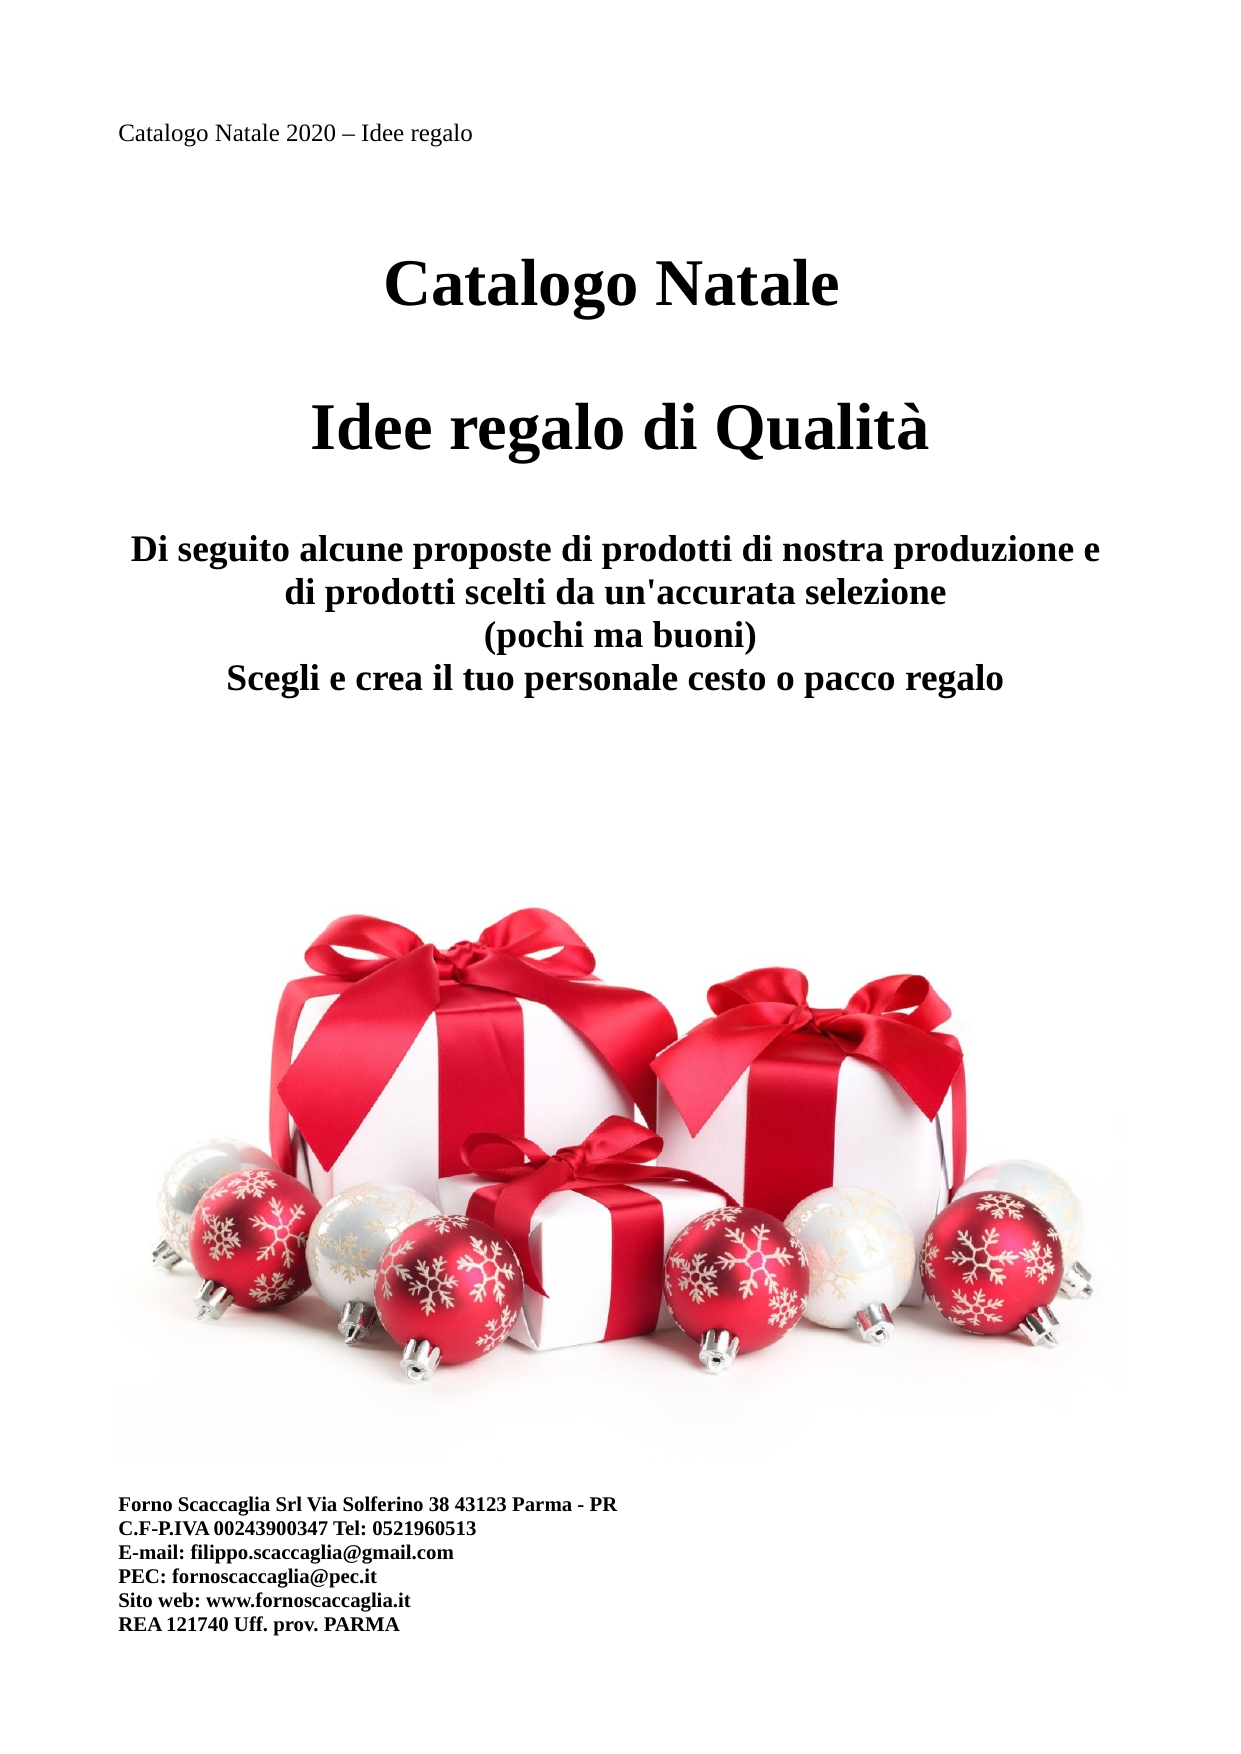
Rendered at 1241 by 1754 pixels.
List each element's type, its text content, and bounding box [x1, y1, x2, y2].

picture [118, 832, 1123, 1461]
text Catalogo Natale [118, 243, 1122, 320]
text Scegli e crea il tuo personale cesto o pacco regalo [118, 656, 1122, 699]
text Di seguito alcune proposte di prodotti di nostra produzione e [118, 526, 1122, 569]
text (pochi ma buoni) [118, 612, 1122, 656]
text di prodotti scelti da un'accurata selezione [118, 569, 1122, 612]
text Idee regalo di Qualità [118, 387, 1122, 464]
